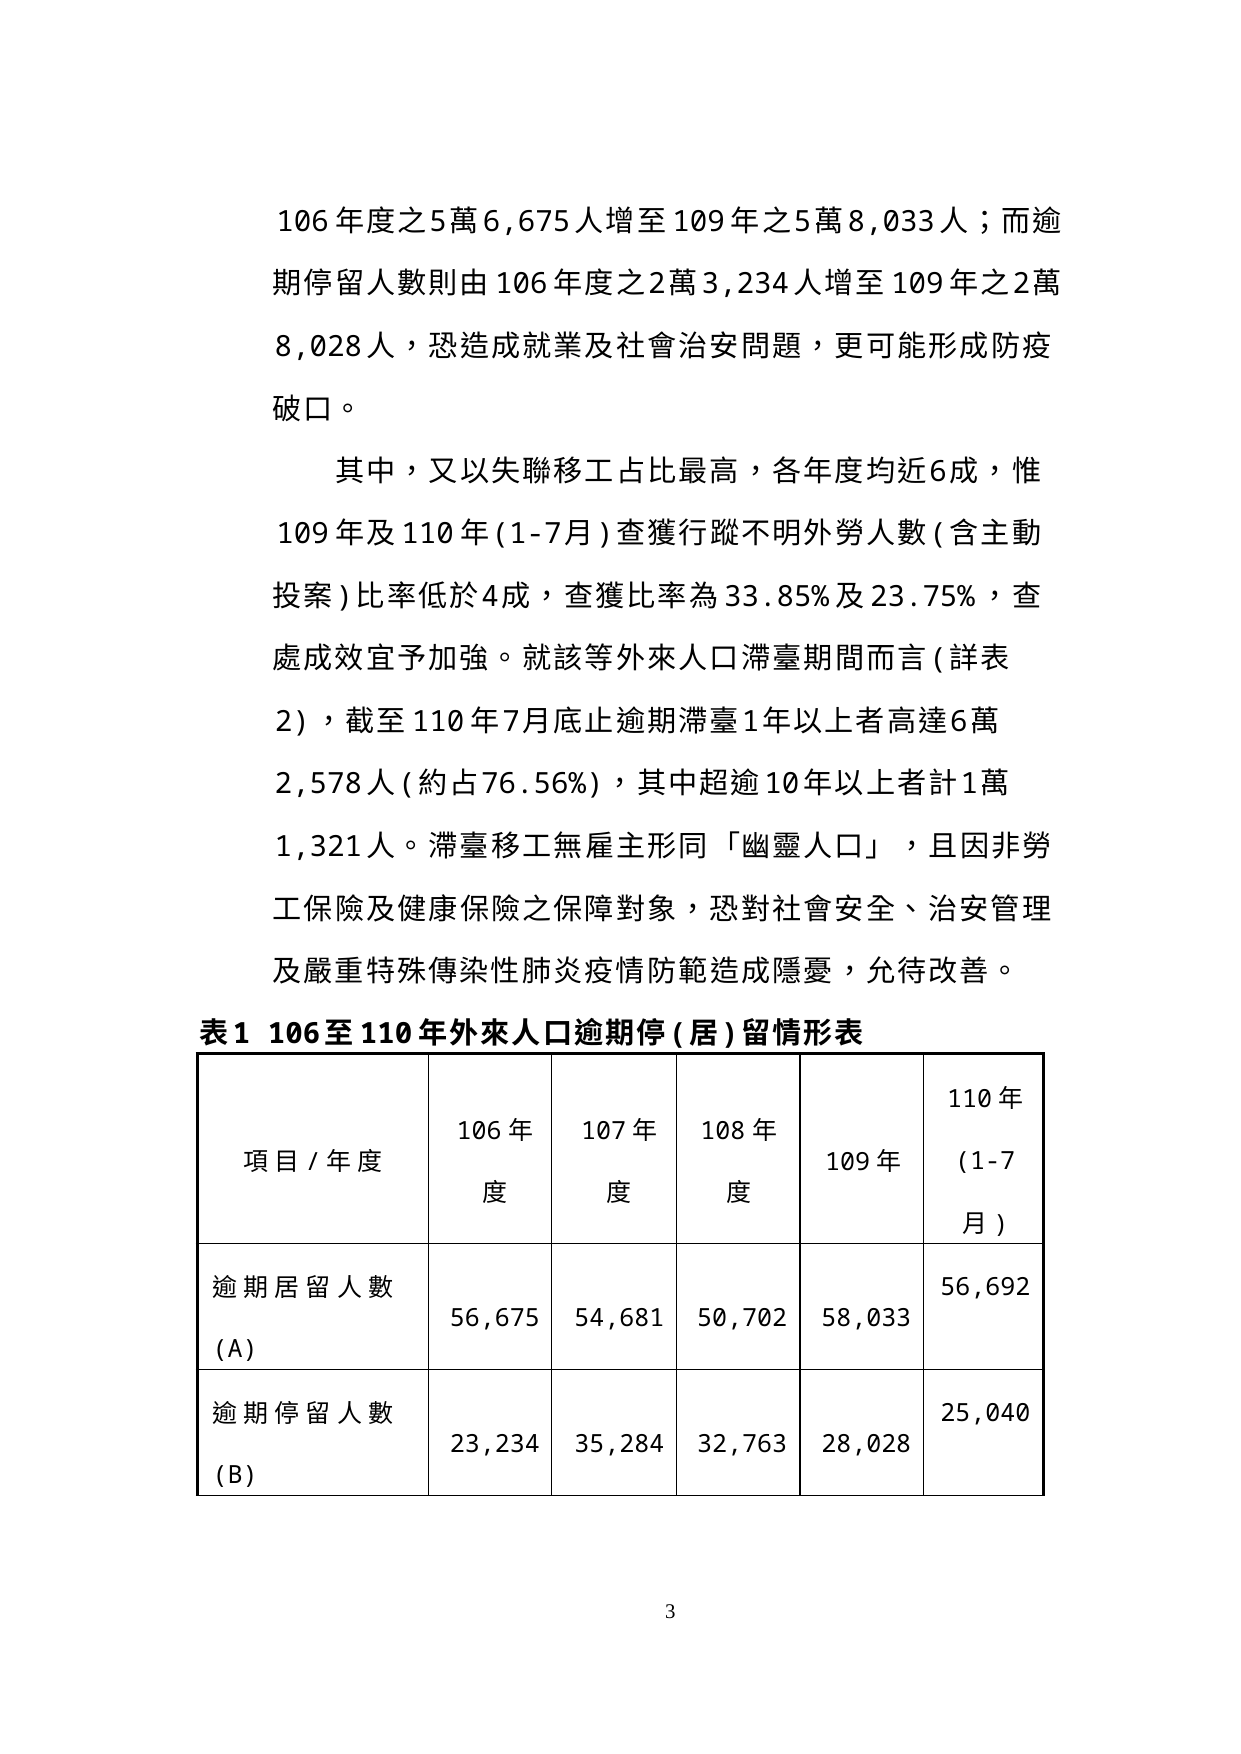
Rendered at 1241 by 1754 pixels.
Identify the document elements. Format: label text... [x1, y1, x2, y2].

table_cell 56,692 [924, 1244, 1042, 1369]
table_header 107年度 [552, 1055, 676, 1243]
table_cell 50,702 [677, 1244, 799, 1369]
table_cell 32,763 [677, 1370, 799, 1495]
table_cell 54,681 [552, 1244, 676, 1369]
table_header 項目/年度 [199, 1055, 428, 1243]
table_cell 逾期停留人數(B) [199, 1370, 428, 1495]
table_header 106年度 [429, 1055, 551, 1243]
table_header 108年度 [677, 1055, 799, 1243]
text 表1 106至110年外來人口逾期停(居)留情形表 [192, 990, 1063, 1052]
table_cell 35,284 [552, 1370, 676, 1495]
table_header 109年 [801, 1055, 923, 1243]
table_cell 58,033 [801, 1244, 923, 1369]
table_cell 逾期居留人數(A) [199, 1244, 428, 1369]
text 其中，又以失聯移工占比最高，各年度均近6成，惟109年及110年(1-7月)查獲行蹤不明外勞人數(含主動投案)比率低於4成，查獲比率為33.85%及23.75%，查處成效宜予加強。就該等外來人口滯臺期間而言(詳表2)，截至110年7月底止逾期滯臺1年以上者高達6萬2,578人(約占76.56%)，其中超逾10年以上者計1萬1,321人。滯臺移工無雇主形同「幽靈人口」，且因非勞工保險及健康保險之保障對象，恐對社會安全、治安管理及嚴重特殊傳染性肺炎疫情防範造成隱憂，允待改善。 [266, 427, 1063, 990]
table_header 110年(1-7月) [924, 1055, 1042, 1243]
table_cell 23,234 [429, 1370, 551, 1495]
table_cell 56,675 [429, 1244, 551, 1369]
table_cell 28,028 [801, 1370, 923, 1495]
table_cell 25,040 [924, 1370, 1042, 1495]
text 106年度之5萬6,675人增至109年之5萬8,033人；而逾期停留人數則由106年度之2萬3,234人增至109年之2萬8,028人，恐造成就業及社會治安問題，更可能形成防疫破口。 [266, 177, 1063, 427]
